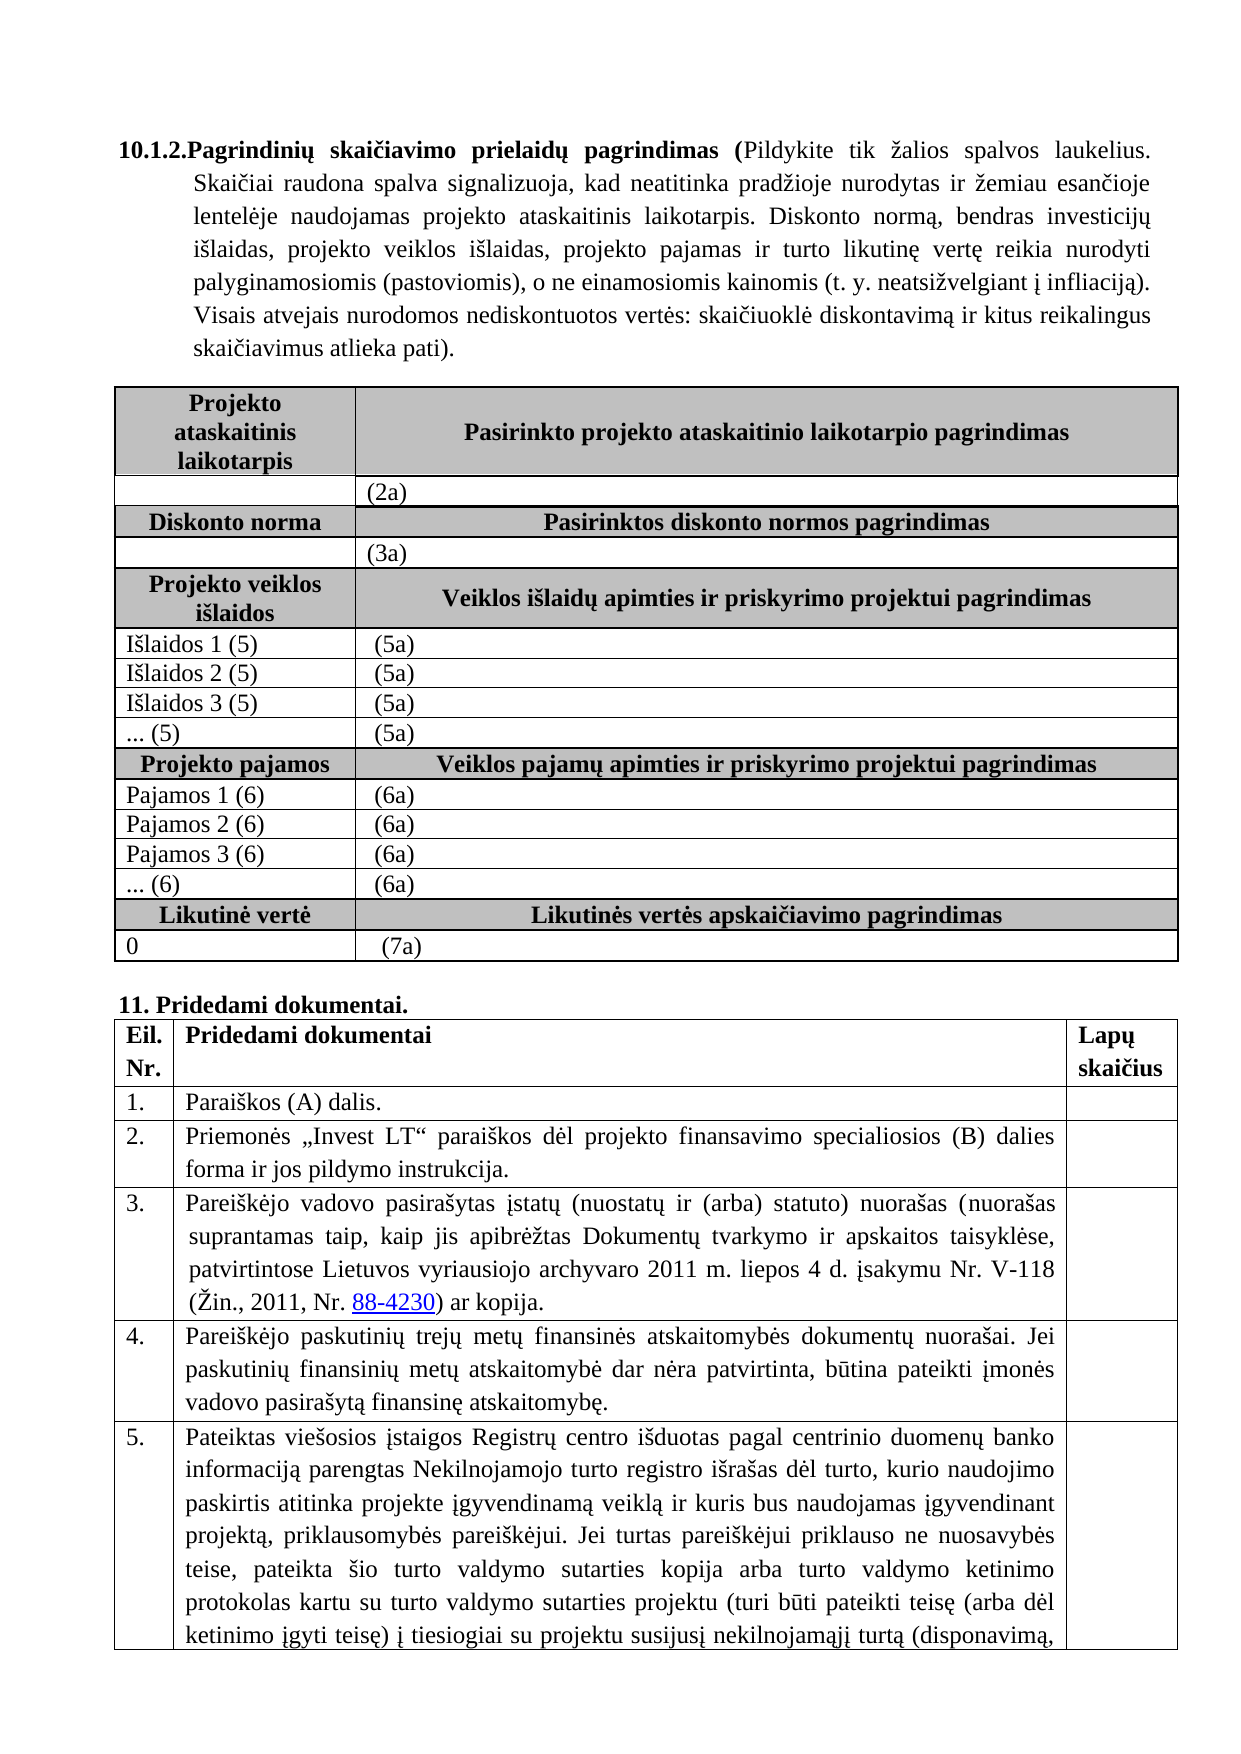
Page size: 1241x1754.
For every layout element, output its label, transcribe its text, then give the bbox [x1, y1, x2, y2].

table_cell 5. [115, 1422, 173, 1648]
table_cell ... (6) [116, 869, 355, 898]
text 11. Pridedami dokumentai. [118, 990, 1152, 1019]
table_header Pridedami dokumentai [174, 1020, 1066, 1086]
table_header Eil. Nr. [115, 1020, 173, 1086]
table_cell [1067, 1321, 1177, 1421]
table_cell [1067, 1188, 1177, 1320]
table_cell Pateiktas viešosios įstaigos Registrų centro išduotas pagal centrinio duomenų banko informaciją parengtas Nekilnojamojo turto registro išrašas dėl turto, kurio naudojimo paskirtis atitinka projekte įgyvendinamą veiklą ir kuris bus naudojamas įgyvendinant projektą, priklausomybės pareiškėjui. Jei turtas pareiškėjui priklauso ne nuosavybės teise, pateikta šio turto valdymo sutarties kopija arba turto valdymo ketinimo protokolas kartu su turto valdymo sutarties projektu (turi būti pateikti teisę (arba dėl ketinimo įgyti teisę) į tiesiogiai su projektu susijusį nekilnojamąjį turtą (disponavimą, [174, 1422, 1066, 1648]
table_cell Pareiškėjo paskutinių trejų metų finansinės atskaitomybės dokumentų nuorašai. Jei paskutinių finansinių metų atskaitomybė dar nėra patvirtinta, būtina pateikti įmonės vadovo pasirašytą finansinę atskaitomybę. [174, 1321, 1066, 1421]
table_cell Pasirinktos diskonto normos pagrindimas [356, 508, 1177, 536]
table_cell [1067, 1121, 1177, 1187]
table_cell Projekto pajamos [116, 749, 355, 778]
table_cell 1. [115, 1087, 173, 1120]
table_cell Išlaidos 1 (5) [116, 629, 355, 657]
table_cell (7a) [356, 931, 1177, 959]
table_cell (2a) [356, 477, 1177, 505]
table_cell Veiklos išlaidų apimties ir priskyrimo projektui pagrindimas [356, 569, 1177, 627]
text 10.1.2.Pagrindinių skaičiavimo prielaidų pagrindimas (Pildykite tik žalios spalvos laukelius. Skaičiai raudona spalva signalizuoja, kad neatitinka pradžioje nurodytas ir žemiau esančioje lentelėje naudojamas projekto ataskaitinis laikotarpis. Diskonto normą, bendras investicijų išlaidas, projekto veiklos išlaidas, projekto pajamas ir turto likutinę vertę reikia nurodyti palyginamosiomis (pastoviomis), o ne einamosiomis kainomis (t. y. neatsižvelgiant į infliaciją). Visais atvejais nurodomos nediskontuotos vertės: skaičiuoklė diskontavimą ir kitus reikalingus skaičiavimus atlieka pati). [118, 135, 1152, 362]
table_cell Likutinės vertės apskaičiavimo pagrindimas [356, 900, 1177, 929]
table_header Pasirinkto projekto ataskaitinio laikotarpio pagrindimas [356, 388, 1177, 474]
table_cell Priemonės „Invest LT“ paraiškos dėl projekto finansavimo specialiosios (B) dalies forma ir jos pildymo instrukcija. [174, 1121, 1066, 1187]
table_cell (3a) [356, 538, 1177, 567]
table_cell Pajamos 3 (6) [116, 839, 355, 868]
table_cell (6a) [356, 869, 1177, 898]
table_cell Pajamos 1 (6) [116, 780, 355, 808]
table_cell Projekto veiklos išlaidos [116, 569, 355, 627]
table_cell (6a) [356, 780, 1177, 808]
table_header Projekto ataskaitinis laikotarpis [116, 388, 355, 474]
table_cell Pajamos 2 (6) [116, 810, 355, 838]
table_cell Veiklos pajamų apimties ir priskyrimo projektui pagrindimas [356, 749, 1177, 778]
table_cell Diskonto norma [116, 506, 355, 536]
table_cell (6a) [356, 810, 1177, 838]
table_cell 2. [115, 1121, 173, 1187]
table_cell Išlaidos 2 (5) [116, 659, 355, 687]
table_header Lapų skaičius [1067, 1020, 1177, 1086]
table_cell 4. [115, 1321, 173, 1421]
table_cell (6a) [356, 839, 1177, 868]
table_cell Pareiškėjo vadovo pasirašytas įstatų (nuostatų ir (arba) statuto) nuorašas (nuorašas suprantamas taip, kaip jis apibrėžtas Dokumentų tvarkymo ir apskaitos taisyklėse, patvirtintose Lietuvos vyriausiojo archyvaro 2011 m. liepos 4 d. įsakymu Nr. V-118 (Žin., 2011, Nr. 88-4230) ar kopija. [174, 1188, 1066, 1320]
table_cell [1067, 1087, 1177, 1120]
table_cell Likutinė vertė [116, 900, 355, 929]
table_cell [1067, 1422, 1177, 1648]
table_cell (5a) [356, 659, 1177, 687]
table_cell (5a) [356, 718, 1177, 747]
table_cell 0 [116, 931, 355, 959]
table_cell (5a) [356, 629, 1177, 657]
table_cell ... (5) [116, 718, 355, 747]
table_cell [115, 476, 355, 505]
table_cell (5a) [356, 688, 1177, 717]
table_cell Paraiškos (A) dalis. [174, 1087, 1066, 1120]
table_cell 3. [115, 1188, 173, 1320]
table_cell Išlaidos 3 (5) [116, 688, 355, 717]
table_cell [116, 538, 355, 567]
